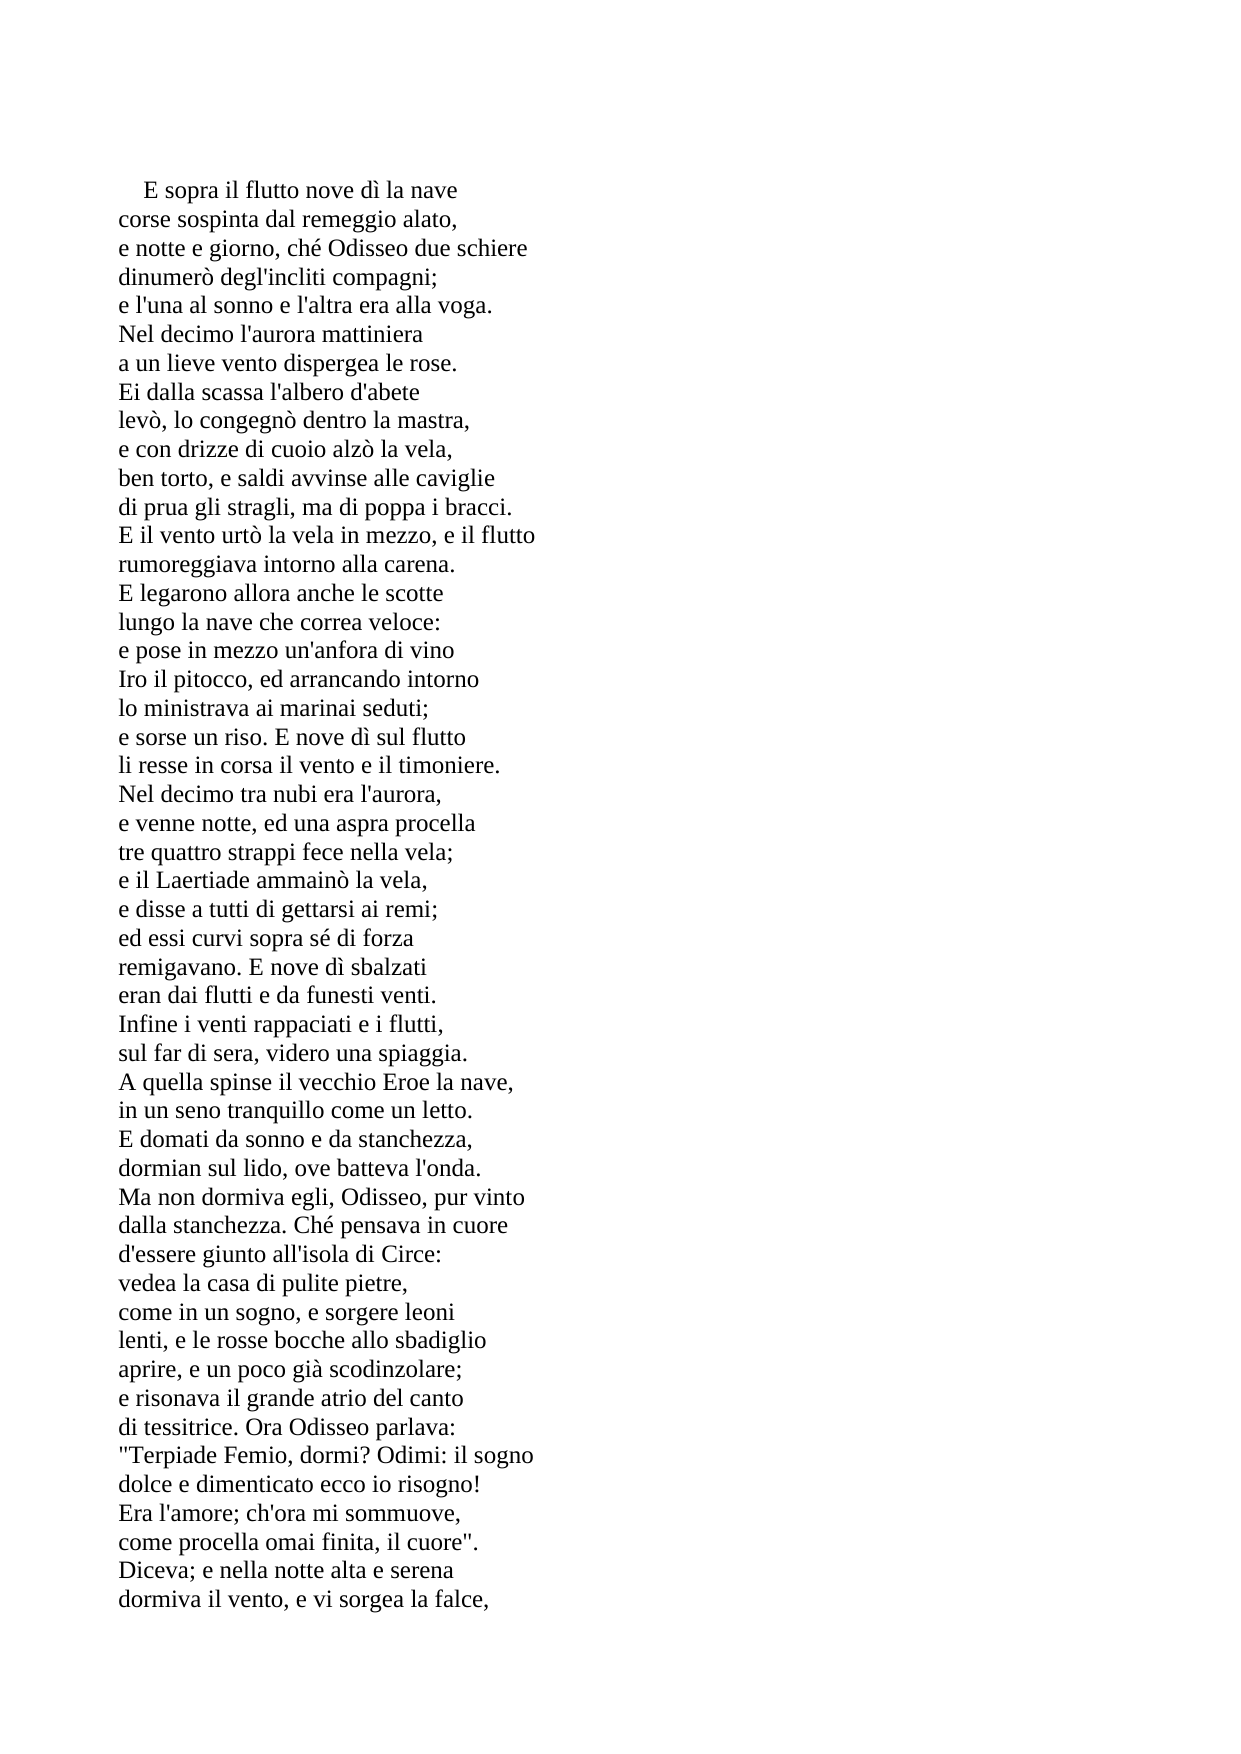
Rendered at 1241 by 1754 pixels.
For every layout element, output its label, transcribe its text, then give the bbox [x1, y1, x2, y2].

text "Terpiade Femio, dormi? Odimi: il sogno [118, 1441, 1122, 1469]
text dolce e dimenticato ecco io risogno! [118, 1469, 1122, 1498]
text in un seno tranquillo come un letto. [118, 1096, 1122, 1124]
text ben torto, e saldi avvinse alle caviglie [118, 463, 1122, 492]
text ed essi curvi sopra sé di forza [118, 923, 1122, 952]
text aprire, e un poco già scodinzolare; [118, 1354, 1122, 1383]
text come procella omai finita, il cuore". [118, 1527, 1122, 1556]
text e pose in mezzo un'anfora di vino [118, 636, 1122, 664]
text lenti, e le rosse bocche allo sbadiglio [118, 1326, 1122, 1354]
text e l'una al sonno e l'altra era alla voga. [118, 291, 1122, 319]
text remigavano. E nove dì sbalzati [118, 952, 1122, 981]
text a un lieve vento dispergea le rose. [118, 348, 1122, 377]
text di tessitrice. Ora Odisseo parlava: [118, 1412, 1122, 1441]
text d'essere giunto all'isola di Circe: [118, 1239, 1122, 1268]
text e venne notte, ed una aspra procella [118, 808, 1122, 837]
text eran dai flutti e da funesti venti. [118, 981, 1122, 1009]
text dinumerò degl'incliti compagni; [118, 262, 1122, 291]
text E legarono allora anche le scotte [118, 578, 1122, 607]
text e risonava il grande atrio del canto [118, 1383, 1122, 1412]
text A quella spinse il vecchio Eroe la nave, [118, 1067, 1122, 1096]
text di prua gli stragli, ma di poppa i bracci. [118, 492, 1122, 521]
text e notte e giorno, ché Odisseo due schiere [118, 233, 1122, 262]
text e il Laertiade ammainò la vela, [118, 866, 1122, 894]
text li resse in corsa il vento e il timoniere. [118, 751, 1122, 779]
text E il vento urtò la vela in mezzo, e il flutto [118, 521, 1122, 549]
text Era l'amore; ch'ora mi sommuove, [118, 1498, 1122, 1527]
text dormiva il vento, e vi sorgea la falce, [118, 1584, 1122, 1613]
text Diceva; e nella notte alta e serena [118, 1556, 1122, 1584]
text e sorse un riso. E nove dì sul flutto [118, 722, 1122, 751]
text dalla stanchezza. Ché pensava in cuore [118, 1211, 1122, 1239]
text rumoreggiava intorno alla carena. [118, 549, 1122, 578]
text corse sospinta dal remeggio alato, [118, 204, 1122, 233]
text Nel decimo tra nubi era l'aurora, [118, 779, 1122, 808]
text Nel decimo l'aurora mattiniera [118, 319, 1122, 348]
text tre quattro strappi fece nella vela; [118, 837, 1122, 866]
text come in un sogno, e sorgere leoni [118, 1297, 1122, 1326]
text E domati da sonno e da stanchezza, [118, 1124, 1122, 1153]
text Infine i venti rappaciati e i flutti, [118, 1009, 1122, 1038]
text E sopra il flutto nove dì la nave [118, 176, 1122, 204]
text e disse a tutti di gettarsi ai remi; [118, 894, 1122, 923]
text e con drizze di cuoio alzò la vela, [118, 434, 1122, 463]
text lungo la nave che correa veloce: [118, 607, 1122, 636]
text lo ministrava ai marinai seduti; [118, 693, 1122, 722]
text Iro il pitocco, ed arrancando intorno [118, 664, 1122, 693]
text Ei dalla scassa l'albero d'abete [118, 377, 1122, 406]
text vedea la casa di pulite pietre, [118, 1268, 1122, 1297]
text Ma non dormiva egli, Odisseo, pur vinto [118, 1182, 1122, 1211]
text dormian sul lido, ove batteva l'onda. [118, 1153, 1122, 1182]
text sul far di sera, videro una spiaggia. [118, 1038, 1122, 1067]
text levò, lo congegnò dentro la mastra, [118, 406, 1122, 434]
